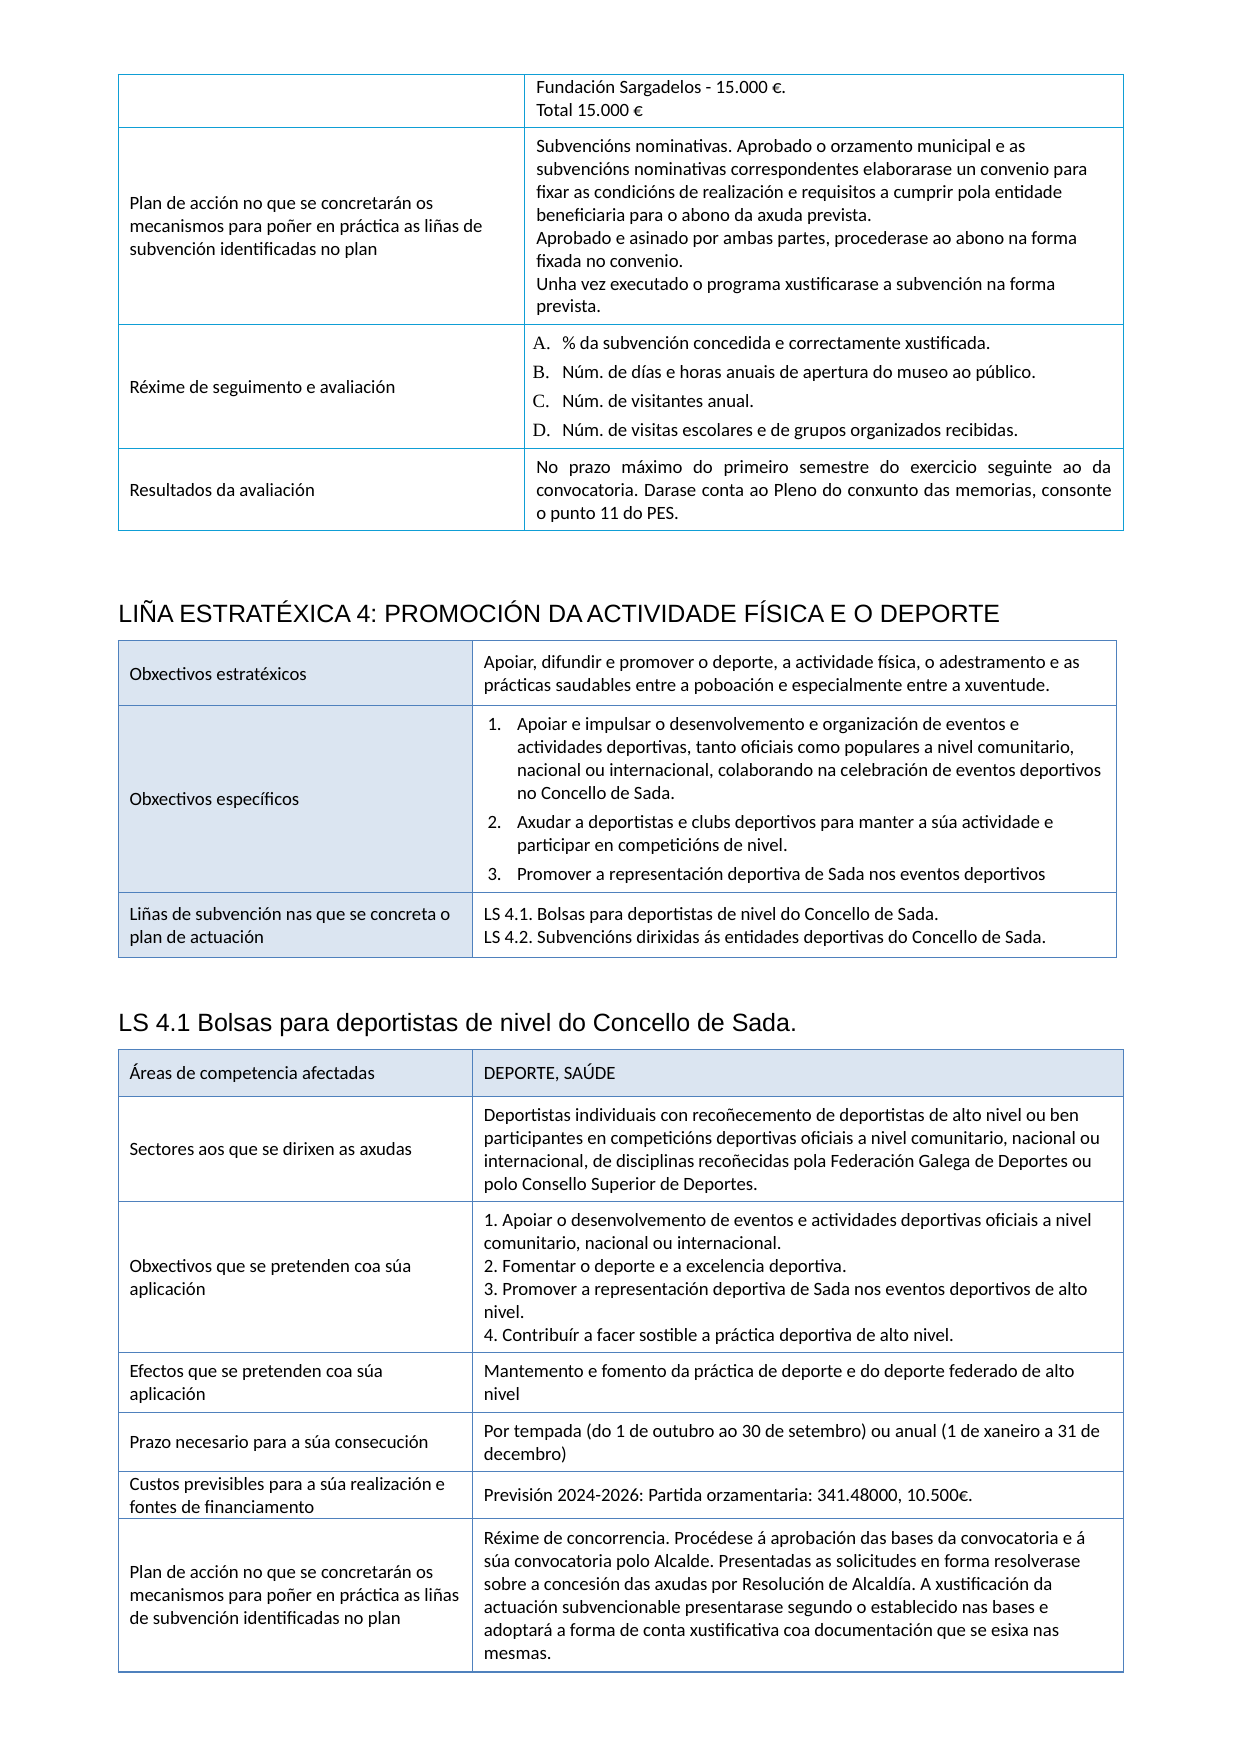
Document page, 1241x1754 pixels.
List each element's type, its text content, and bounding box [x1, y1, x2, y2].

table_cell 1. Apoiar o desenvolvemento de eventos e actividades deportivas oficiais a nivel comunitario, nacional ou internacional. 2. Fomentar o deporte e a excelencia deportiva. 3. Promover a representación deportiva de Sada nos eventos deportivos de alto nivel. 4. Contribuír a facer sostible a práctica deportiva de alto nivel. [473, 1202, 1123, 1352]
table_cell Mantemento e fomento da práctica de deporte e do deporte federado de alto nivel [473, 1353, 1123, 1412]
table_cell Réxime de seguimento e avaliación [119, 325, 524, 448]
table_cell Sectores aos que se dirixen as axudas [119, 1097, 472, 1201]
table_cell Plan de acción no que se concretarán os mecanismos para poñer en práctica as liñas de subvención identificadas no plan [119, 128, 524, 324]
table_header Apoiar, difundir e promover o deporte, a actividade física, o adestramento e as prácticas saudables entre a poboación e especialmente entre a xuventude. [473, 641, 1116, 705]
table_cell Prazo necesario para a súa consecución [119, 1413, 472, 1471]
table_cell Por tempada (do 1 de outubro ao 30 de setembro) ou anual (1 de xaneiro a 31 de decembro) [473, 1413, 1123, 1471]
text LIÑA ESTRATÉXICA 4: PROMOCIÓN DA ACTIVIDADE FÍSICA E O DEPORTE [118, 599, 1152, 628]
table_cell Fundación Sargadelos - 15.000 €. Total 15.000 € [525, 75, 1123, 127]
table_cell LS 4.1. Bolsas para deportistas de nivel do Concello de Sada. LS 4.2. Subvencións dirixidas ás entidades deportivas do Concello de Sada. [473, 893, 1116, 957]
table_cell Resultados da avaliación [119, 449, 524, 530]
table_cell Apoiar e impulsar o desenvolvemento e organización de eventos e actividades deportivas, tanto oficiais como populares a nivel comunitario, nacional ou internacional, colaborando na celebración de eventos deportivos no Concello de Sada. Axudar a deportistas e clubs deportivos para manter a súa actividade e participar en competicións de nivel. Promover a representación deportiva de Sada nos eventos deportivos [473, 706, 1116, 892]
table_cell Réxime de concorrencia. Procédese á aprobación das bases da convocatoria e á súa convocatoria polo Alcalde. Presentadas as solicitudes en forma resolverase sobre a concesión das axudas por Resolución de Alcaldía. A xustificación da actuación subvencionable presentarase segundo o establecido nas bases e adoptará a forma de conta xustificativa coa documentación que se esixa nas mesmas. [473, 1519, 1123, 1671]
table_cell [119, 75, 524, 127]
table_cell Obxectivos específicos [119, 706, 472, 892]
table_cell Plan de acción no que se concretarán os mecanismos para poñer en práctica as liñas de subvención identificadas no plan [119, 1519, 472, 1671]
table_cell No prazo máximo do primeiro semestre do exercicio seguinte ao da convocatoria. Darase conta ao Pleno do conxunto das memorias, consonte o punto 11 do PES. [525, 449, 1123, 530]
table_header Áreas de competencia afectadas [119, 1050, 472, 1096]
table_cell Obxectivos que se pretenden coa súa aplicación [119, 1202, 472, 1352]
table_cell Deportistas individuais con recoñecemento de deportistas de alto nivel ou ben participantes en competicións deportivas oficiais a nivel comunitario, nacional ou internacional, de disciplinas recoñecidas pola Federación Galega de Deportes ou polo Consello Superior de Deportes. [473, 1097, 1123, 1201]
table_cell Subvencións nominativas. Aprobado o orzamento municipal e as subvencións nominativas correspondentes elaborarase un convenio para fixar as condicións de realización e requisitos a cumprir pola entidade beneficiaria para o abono da axuda prevista. Aprobado e asinado por ambas partes, procederase ao abono na forma fixada no convenio. Unha vez executado o programa xustificarase a subvención na forma prevista. [525, 128, 1123, 324]
text LS 4.1 Bolsas para deportistas de nivel do Concello de Sada. [118, 1008, 1152, 1037]
table_cell % da subvención concedida e correctamente xustificada. Núm. de días e horas anuais de apertura do museo ao público. Núm. de visitantes anual. Núm. de visitas escolares e de grupos organizados recibidas. [525, 325, 1123, 448]
table_header DEPORTE, SAÚDE [473, 1050, 1123, 1096]
table_cell Custos previsibles para a súa realización e fontes de financiamento [119, 1472, 472, 1518]
table_cell Efectos que se pretenden coa súa aplicación [119, 1353, 472, 1412]
table_cell Previsión 2024-2026: Partida orzamentaria: 341.48000, 10.500€. [473, 1472, 1123, 1518]
table_header Obxectivos estratéxicos [119, 641, 472, 705]
table_cell Liñas de subvención nas que se concreta o plan de actuación [119, 893, 472, 957]
